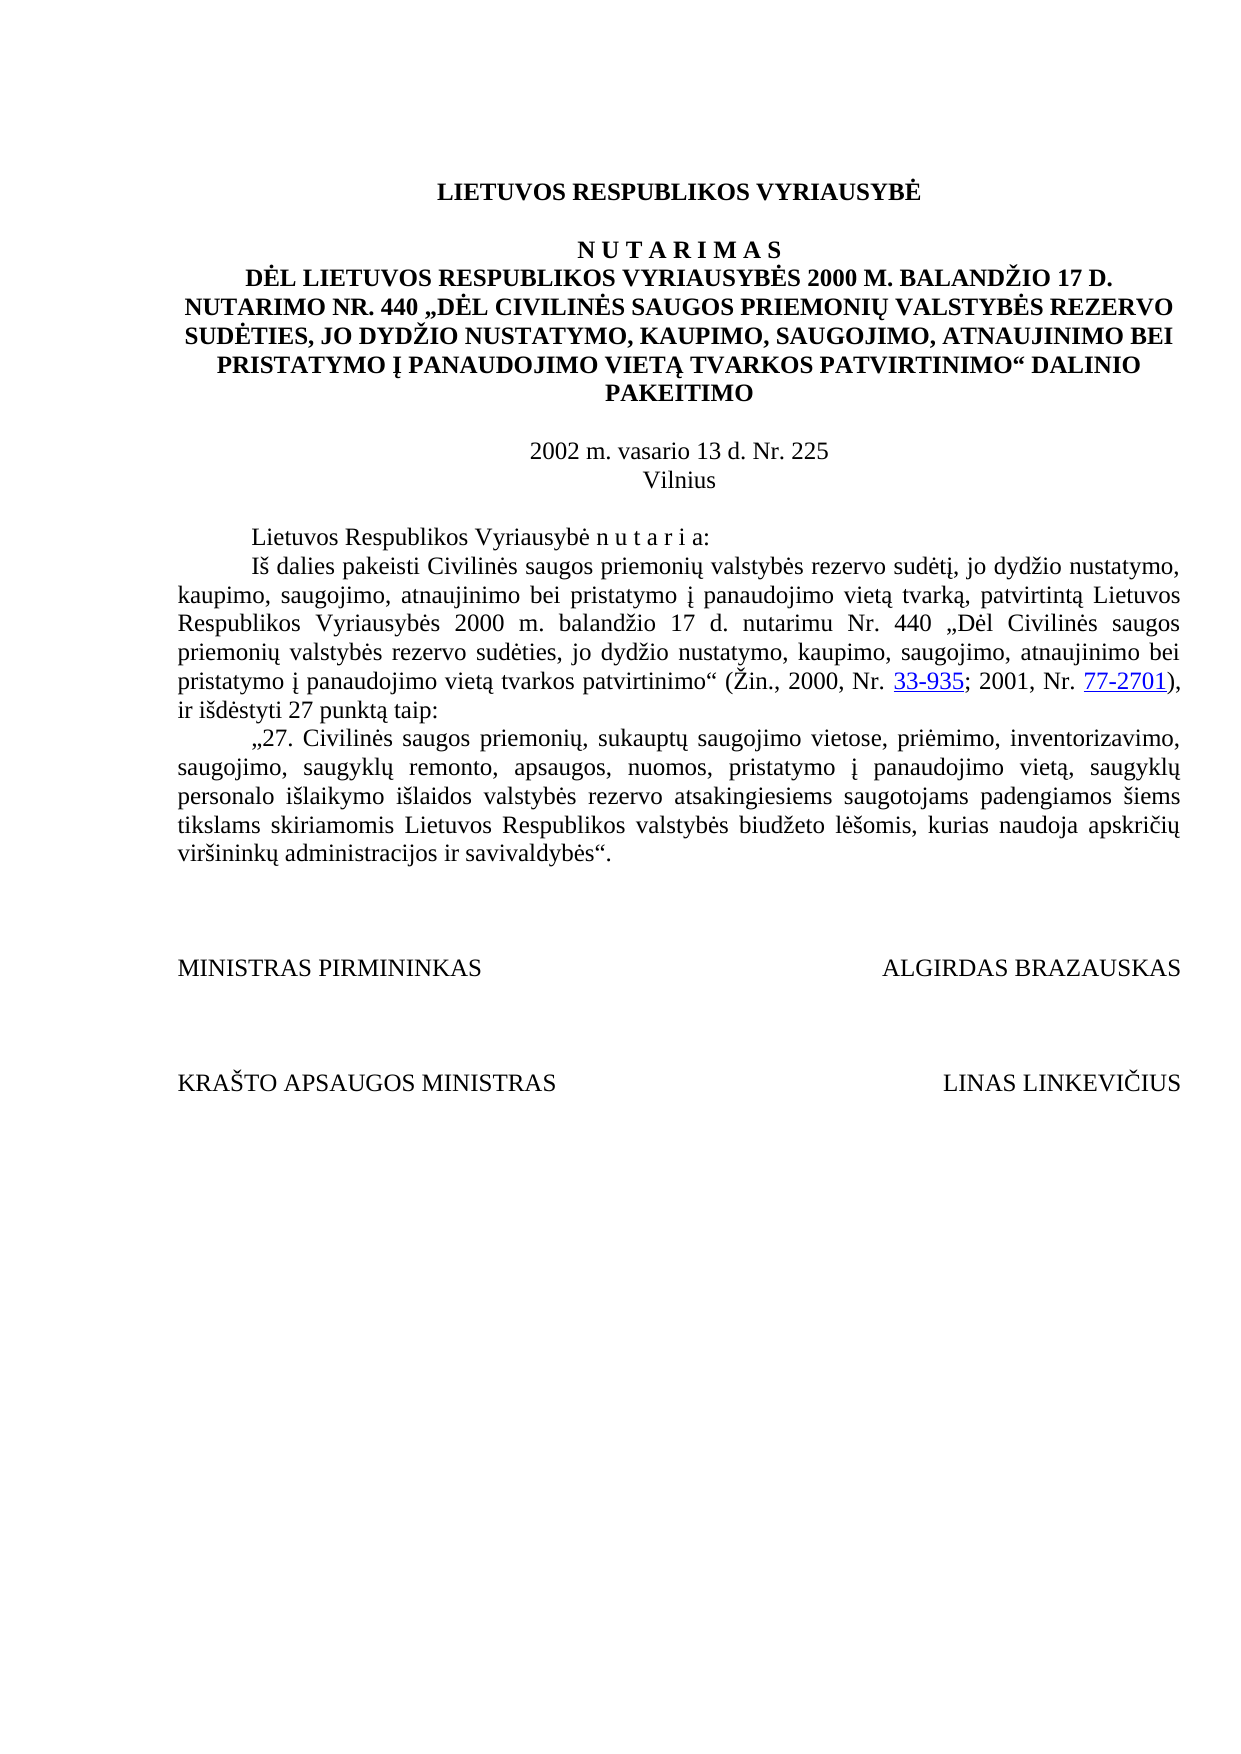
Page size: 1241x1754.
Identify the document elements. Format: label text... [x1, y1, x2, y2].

text N U T A R I M A S [177, 235, 1181, 263]
text Iš dalies pakeisti Civilinės saugos priemonių valstybės rezervo sudėtį, jo dydžio nustatymo, kaupimo, saugojimo, atnaujinimo bei pristatymo į panaudojimo vietą tvarką, patvirtintą Lietuvos Respublikos Vyriausybės 2000 m. balandžio 17 d. nutarimu Nr. 440 „Dėl Civilinės saugos priemonių valstybės rezervo sudėties, jo dydžio nustatymo, kaupimo, saugojimo, atnaujinimo bei pristatymo į panaudojimo vietą tvarkos patvirtinimo“ (Žin., 2000, Nr. 33-935; 2001, Nr. 77-2701), ir išdėstyti 27 punktą taip: [177, 551, 1181, 723]
text „27. Civilinės saugos priemonių, sukauptų saugojimo vietose, priėmimo, inventorizavimo, saugojimo, saugyklų remonto, apsaugos, nuomos, pristatymo į panaudojimo vietą, saugyklų personalo išlaikymo išlaidos valstybės rezervo atsakingiesiems saugotojams padengiamos šiems tikslams skiriamomis Lietuvos Respublikos valstybės biudžeto lėšomis, kurias naudoja apskričių viršininkų administracijos ir savivaldybės“. [177, 723, 1181, 867]
text DĖL LIETUVOS RESPUBLIKOS VYRIAUSYBĖS 2000 M. BALANDŽIO 17 D. NUTARIMO NR. 440 „DĖL CIVILINĖS SAUGOS PRIEMONIŲ VALSTYBĖS REZERVO SUDĖTIES, JO DYDŽIO NUSTATYMO, KAUPIMO, SAUGOJIMO, ATNAUJINIMO BEI PRISTATYMO Į PANAUDOJIMO VIETĄ TVARKOS PATVIRTINIMO“ DALINIO PAKEITIMO [177, 263, 1181, 407]
text Vilnius [177, 465, 1181, 493]
text Lietuvos Respublikos Vyriausybė nutaria: [177, 522, 1181, 551]
text KRAŠTO APSAUGOS MINISTRAS LINAS LINKEVIČIUS [177, 1068, 1181, 1097]
text LIETUVOS RESPUBLIKOS VYRIAUSYBĖ [177, 177, 1181, 206]
text MINISTRAS PIRMININKAS ALGIRDAS BRAZAUSKAS [177, 953, 1181, 982]
text 2002 m. vasario 13 d. Nr. 225 [177, 436, 1181, 465]
